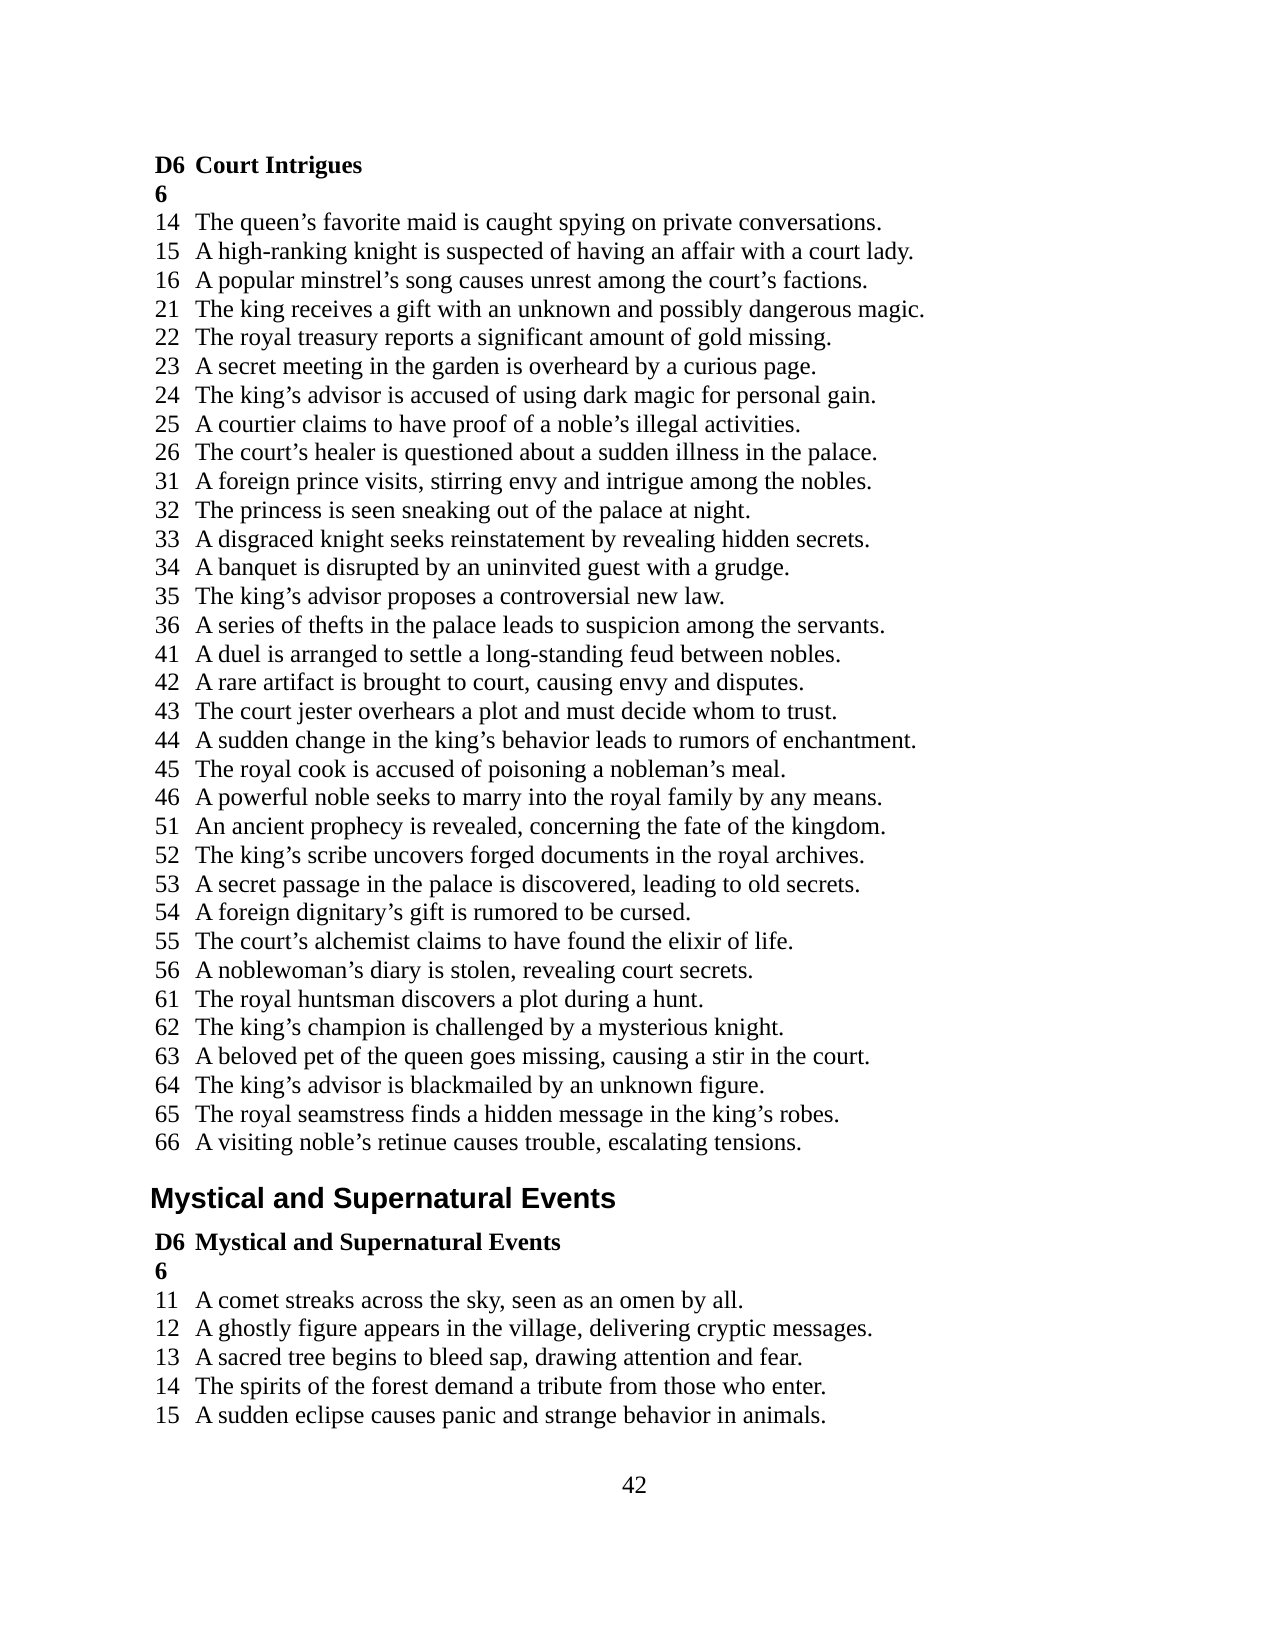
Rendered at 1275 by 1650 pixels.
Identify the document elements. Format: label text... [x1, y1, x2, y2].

table_cell 55 [150, 926, 191, 955]
table_cell A ghostly figure appears in the village, delivering cryptic messages. [191, 1314, 1125, 1342]
table_cell 52 [150, 840, 191, 869]
table_cell The king receives a gift with an unknown and possibly dangerous magic. [191, 294, 1125, 322]
table_cell A foreign dignitary’s gift is rumored to be cursed. [191, 898, 1125, 926]
table_cell A banquet is disrupted by an uninvited guest with a grudge. [191, 553, 1125, 581]
table_cell 34 [150, 553, 191, 581]
table_cell 46 [150, 783, 191, 811]
table_cell A popular minstrel’s song causes unrest among the court’s factions. [191, 265, 1125, 294]
table_cell 16 [150, 265, 191, 294]
table_cell The court’s healer is questioned about a sudden illness in the palace. [191, 438, 1125, 466]
table_cell 65 [150, 1099, 191, 1127]
table_cell 32 [150, 495, 191, 524]
table_cell The king’s advisor is accused of using dark magic for personal gain. [191, 380, 1125, 409]
table_cell A sudden change in the king’s behavior leads to rumors of enchantment. [191, 725, 1125, 754]
table_cell 24 [150, 380, 191, 409]
table_cell A visiting noble’s retinue causes trouble, escalating tensions. [191, 1128, 1125, 1156]
table_cell 14 [150, 1371, 191, 1400]
table_cell The royal seamstress finds a hidden message in the king’s robes. [191, 1099, 1125, 1127]
table_cell The court jester overhears a plot and must decide whom to trust. [191, 696, 1125, 725]
table_cell 31 [150, 466, 191, 495]
table_cell The court’s alchemist claims to have found the elixir of life. [191, 926, 1125, 955]
table_cell A courtier claims to have proof of a noble’s illegal activities. [191, 409, 1125, 437]
table_cell 14 [150, 208, 191, 236]
table_cell 15 [150, 1400, 191, 1428]
table_cell 42 [150, 668, 191, 696]
table_cell 45 [150, 754, 191, 782]
table_cell 25 [150, 409, 191, 437]
table_cell 66 [150, 1128, 191, 1156]
table_cell 35 [150, 581, 191, 610]
table_cell An ancient prophecy is revealed, concerning the fate of the kingdom. [191, 811, 1125, 840]
table_cell 23 [150, 351, 191, 380]
table_header Court Intrigues [191, 150, 1125, 207]
table_cell 61 [150, 984, 191, 1012]
table_header D66 [150, 150, 191, 207]
table_cell The king’s champion is challenged by a mysterious knight. [191, 1013, 1125, 1041]
table_cell 15 [150, 236, 191, 265]
subtitle Mystical and Supernatural Events [150, 1181, 1125, 1215]
table_cell The royal cook is accused of poisoning a nobleman’s meal. [191, 754, 1125, 782]
table_cell A series of thefts in the palace leads to suspicion among the servants. [191, 610, 1125, 639]
table_cell A duel is arranged to settle a long-standing feud between nobles. [191, 639, 1125, 667]
table_header D66 [150, 1227, 191, 1285]
table_cell A rare artifact is brought to court, causing envy and disputes. [191, 668, 1125, 696]
table_cell 62 [150, 1013, 191, 1041]
table_cell 64 [150, 1070, 191, 1099]
table_cell A high-ranking knight is suspected of having an affair with a court lady. [191, 236, 1125, 265]
table_cell 13 [150, 1342, 191, 1371]
table_cell 22 [150, 323, 191, 351]
table_cell A foreign prince visits, stirring envy and intrigue among the nobles. [191, 466, 1125, 495]
table_cell The royal treasury reports a significant amount of gold missing. [191, 323, 1125, 351]
table_cell A sacred tree begins to bleed sap, drawing attention and fear. [191, 1342, 1125, 1371]
table_cell 26 [150, 438, 191, 466]
table_cell 56 [150, 955, 191, 984]
table_cell The king’s advisor proposes a controversial new law. [191, 581, 1125, 610]
table_cell The spirits of the forest demand a tribute from those who enter. [191, 1371, 1125, 1400]
table_cell 54 [150, 898, 191, 926]
table_cell A powerful noble seeks to marry into the royal family by any means. [191, 783, 1125, 811]
table_cell A beloved pet of the queen goes missing, causing a stir in the court. [191, 1041, 1125, 1070]
table_cell 44 [150, 725, 191, 754]
table_cell 12 [150, 1314, 191, 1342]
table_cell The king’s scribe uncovers forged documents in the royal archives. [191, 840, 1125, 869]
table_cell A disgraced knight seeks reinstatement by revealing hidden secrets. [191, 524, 1125, 552]
table_cell A secret meeting in the garden is overheard by a curious page. [191, 351, 1125, 380]
table_cell A comet streaks across the sky, seen as an omen by all. [191, 1285, 1125, 1313]
table_cell A sudden eclipse causes panic and strange behavior in animals. [191, 1400, 1125, 1428]
table_cell 43 [150, 696, 191, 725]
table_cell The queen’s favorite maid is caught spying on private conversations. [191, 208, 1125, 236]
table_cell 21 [150, 294, 191, 322]
table_cell 63 [150, 1041, 191, 1070]
table_cell The royal huntsman discovers a plot during a hunt. [191, 984, 1125, 1012]
table_cell The princess is seen sneaking out of the palace at night. [191, 495, 1125, 524]
table_cell 36 [150, 610, 191, 639]
table_cell 11 [150, 1285, 191, 1313]
table_cell 53 [150, 869, 191, 897]
table_cell 33 [150, 524, 191, 552]
table_header Mystical and Supernatural Events [191, 1227, 1125, 1285]
table_cell A noblewoman’s diary is stolen, revealing court secrets. [191, 955, 1125, 984]
table_cell 51 [150, 811, 191, 840]
table_cell 41 [150, 639, 191, 667]
table_cell A secret passage in the palace is discovered, leading to old secrets. [191, 869, 1125, 897]
table_cell The king’s advisor is blackmailed by an unknown figure. [191, 1070, 1125, 1099]
